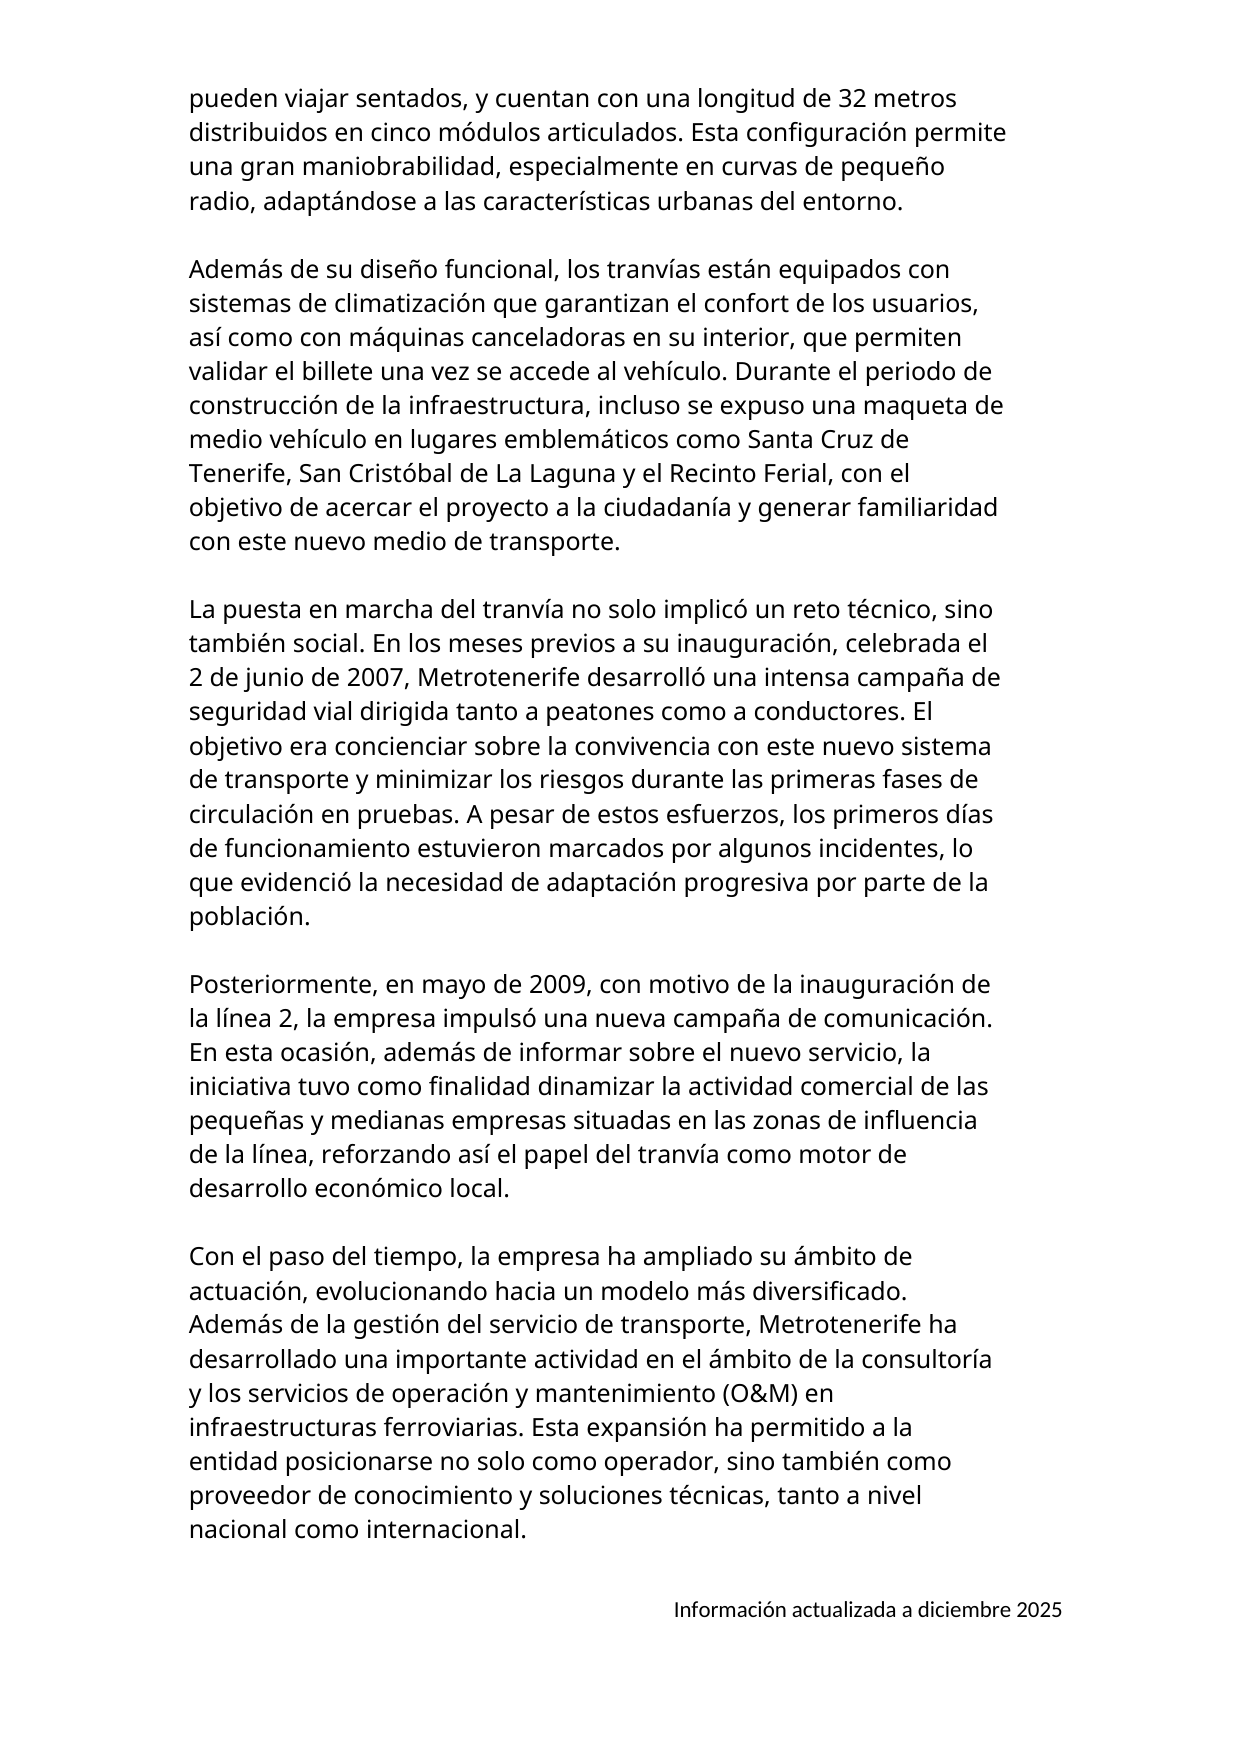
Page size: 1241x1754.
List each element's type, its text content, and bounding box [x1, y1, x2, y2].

table_cell Metropolitano de Tenerife, conocido como Metrotenerife, surge el 22 de enero de 2001 como una iniciativa ambiciosa destinada a transformar la movilidad en la isla de Tenerife. Desde su constitución como Sociedad Anónima, la empresa ha estado estrechamente vinculada al desarrollo público de la isla, pasando a ser en 2017 propiedad íntegra del Cabildo de Tenerife tras la adquisición total de su capital social. Este hecho consolidó su carácter público y reforzó su misión de servicio a la ciudadanía, orientada a ofrecer soluciones de transporte modernas, eficientes y sostenibles. En sus orígenes, Metrotenerife nace con el propósito de implantar un sistema de transporte alternativo basado en infraestructuras ferroviarias, una apuesta innovadora en el contexto insular. Para ello, la empresa se centró inicialmente en la elaboración de estudios técnicos, económicos y medioambientales que permitieran diseñar una red ferroviaria eficaz, capaz de responder a las necesidades reales de la población. Este proceso se llevó a cabo respetando el marco legislativo y normativo vigente en la Comunidad Autónoma de Canarias, así como en el ámbito nacional y europeo, lo que garantizó desde el inicio un desarrollo coherente y sostenible. Superada la fase de planificación, Metrotenerife dio paso a la ejecución de sus proyectos, impulsando la construcción y puesta en funcionamiento de las primeras líneas de tranvía en la isla. Estas infraestructuras no solo supusieron una mejora significativa en la movilidad urbana, sino que también contribuyeron a aliviar la congestión del tráfico, uno de los principales retos de Tenerife. De este modo, el tranvía se consolidó como una alternativa eficiente y accesible, capaz de facilitar los desplazamientos diarios tanto de residentes como de visitantes, mejorando la conectividad entre distintos núcleos urbanos. Un elemento fundamental en la materialización de este sistema de transporte ha sido su flota. Metrotenerife cuenta con 26 unidades del modelo Citadis, fabricadas por la multinacional Alstom. La llegada del primer tranvía a la isla, a finales de noviembre de 2005, marcó un hito simbólico en el desarrollo del proyecto. A partir de ese momento, las unidades fueron incorporándose de forma progresiva, aproximadamente cada quince días, hasta completar la flota a finales del verano de 2006. Estos vehículos, construidos en Barcelona, presentan una capacidad para unos 200 pasajeros, de los cuales 60 pueden viajar sentados, y cuentan con una longitud de 32 metros distribuidos en cinco módulos articulados. Esta configuración permite una gran maniobrabilidad, especialmente en curvas de pequeño radio, adaptándose a las características urbanas del entorno. Además de su diseño funcional, los tranvías están equipados con sistemas de climatización que garantizan el confort de los usuarios, así como con máquinas canceladoras en su interior, que permiten validar el billete una vez se accede al vehículo. Durante el periodo de construcción de la infraestructura, incluso se expuso una maqueta de medio vehículo en lugares emblemáticos como Santa Cruz de Tenerife, San Cristóbal de La Laguna y el Recinto Ferial, con el objetivo de acercar el proyecto a la ciudadanía y generar familiaridad con este nuevo medio de transporte. La puesta en marcha del tranvía no solo implicó un reto técnico, sino también social. En los meses previos a su inauguración, celebrada el 2 de junio de 2007, Metrotenerife desarrolló una intensa campaña de seguridad vial dirigida tanto a peatones como a conductores. El objetivo era concienciar sobre la convivencia con este nuevo sistema de transporte y minimizar los riesgos durante las primeras fases de circulación en pruebas. A pesar de estos esfuerzos, los primeros días de funcionamiento estuvieron marcados por algunos incidentes, lo que evidenció la necesidad de adaptación progresiva por parte de la población. Posteriormente, en mayo de 2009, con motivo de la inauguración de la línea 2, la empresa impulsó una nueva campaña de comunicación. En esta ocasión, además de informar sobre el nuevo servicio, la iniciativa tuvo como finalidad dinamizar la actividad comercial de las pequeñas y medianas empresas situadas en las zonas de influencia de la línea, reforzando así el papel del tranvía como motor de desarrollo económico local. Con el paso del tiempo, la empresa ha ampliado su ámbito de actuación, evolucionando hacia un modelo más diversificado. Además de la gestión del servicio de transporte, Metrotenerife ha desarrollado una importante actividad en el ámbito de la consultoría y los servicios de operación y mantenimiento (O&M) en infraestructuras ferroviarias. Esta expansión ha permitido a la entidad posicionarse no solo como operador, sino también como proveedor de conocimiento y soluciones técnicas, tanto a nivel nacional como internacional. Uno de los rasgos más destacados de Metrotenerife es su firme compromiso con la innovación, la calidad y la mejora continua. La empresa forma parte de relevantes organizaciones del sector del transporte y la construcción, participando activamente en foros donde se comparten experiencias y se desarrollan nuevas estrategias. Esta implicación le permite mantenerse a la vanguardia de las tendencias del sector, especialmente en ámbitos como la seguridad, la accesibilidad y la sostenibilidad. En este sentido, Metrotenerife ha obtenido diversas certificaciones que avalan la excelencia de su gestión. Entre ellas destaca la Certificación de Accesibilidad Universal otorgada por AENOR, que la convierte en el primer y único operador de transporte en España en alcanzar este reconocimiento. A ello se suman certificaciones internacionales en calidad, gestión ambiental y seguridad laboral, así como el cumplimiento del Esquema Nacional de Seguridad, lo que demuestra un enfoque integral en la gestión de sus servicios. El reconocimiento a su labor no se limita al ámbito técnico, sino que también se refleja en la amplia lista de premios y distinciones que ha recibido a lo largo de su trayectoria. Estos galardones destacan aspectos tan diversos como la innovación tecnológica, la sostenibilidad, la accesibilidad o la excelencia en la gestión de proyectos. Iniciativas como el proyecto Heimdal o la implementación de soluciones innovadoras en infraestructuras ferroviarias han sido especialmente valoradas en el panorama internacional, consolidando la imagen de Metrotenerife como una organización dinámica y comprometida con el progreso. En el plano económico y financiero, la empresa presenta una situación sólida y estable. La agencia de calificación crediticia Standard & Poor’s ha otorgado a Metrotenerife una calificación de “A” a largo plazo y “A-1” a corto plazo, con perspectiva estable, situándola al mismo nivel que el Reino de España. Este respaldo evidencia la confianza en la gestión financiera de la entidad, caracterizada por políticas prudentes en materia de deuda y liquidez, así como por una planificación orientada a la sostenibilidad a largo plazo. Además, uno de los elementos clave que subrayan los informes de esta agencia es la capacidad de innovación constante de Metrotenerife. La empresa no solo ha sabido adaptarse a los cambios del sector, sino que ha sido capaz de anticiparse a ellos, desarrollando aplicaciones y sistemas propios que incluso han sido adoptados por otras compañías del ámbito ferroviario. Este enfoque innovador refuerza su papel como referente dentro del sector y demuestra su compromiso con la mejora continua. En definitiva, Metrotenerife representa mucho más que un operador de transporte. Es un ejemplo de cómo la planificación estratégica, la innovación y el compromiso con la sociedad pueden converger para dar lugar a un modelo de movilidad moderno, eficiente y sostenible. Su evolución a lo largo de los años refleja una trayectoria marcada por la excelencia, la adaptación constante y la cercanía con la ciudadanía, consolidándola como una entidad clave en el desarrollo de Tenerife y un referente en el ámbito del transporte ferroviario ligero. Metrotenerife es miembro de: Unión Internacional de Transporte Público (UITP) Representante español en el comité de Metros Ligeros de la Asociación Internacional de Transporte Público (UITP) Asociación Latinoamericana de Metros y Subterráneos (ALAMYS) Asociación de empresas gestoras de los transportes urbanos colectivos (ATUC) Participante activo del European Cooperation in Science and Technology (COST) en términos de seguridad de sistemas tranviarios. BuildingSMART Spanish Chapter, asociación Formada por todos los agentes del sector de la construcción. La empresa cuenta con los siguientes certificados: Certificación de Accesibilidad Universal AENOR: Metrotenerife es el primer y único operador de transporte en España que cuenta con esta certificación. Garantía de calidad (ISO 9001) Salud y seguridad en el trabajo (OHSAS 18001) Gestión ambiental (ISO 14001) Esquema Nacional de Seguridad (RD 03/2010 ENS) Además, Metrotenerife ha recibido los siguientes premios y distinciones: Metrotenerife ha obtenido el sello empresa solidaria 2025. Reconocimiento al Tranvía de Tenerife de la Comisión Europea a la Accesibilidad, en el Premio “Ciudad Accesible 2024”, otorgado a la Ciudad de La Laguna. Finalista de los Premios Atlántico Hoy a las Mejores Iniciativas Empresariales en la categoría de Transporte 2024 Reconocimiento al proyecto Heimdal en la categoría “Most Improved System”, Global Light rail Awards - 2022 (Mainspring) Primer Premio al proyecto Heimdal, en la categoría de “Project under €50m”, Global Light Rail Awards – 2023 (Mainspring) Reconocimiento como una de las mejoras iniciativas en sostenibilidad y medioambiente a la Emisión de Bonos Verdes, Global Light rail Awards - 2022 (Mainspring) `Coup de Coeur del Jurado´ de los Premios Innovación, a la Chaqueta carril, ERCI Innovation Awards - 2022 Primer premio “Innovación del Año” a la Chaqueta extraíble de carril, en categoría de infraestructuras, Global Light rail Awards (TAUT) 2021 Segundo Premio al proyecto de infraestructuras, Línea 1 del tranvía de Tenerife, Bulding Back Better (UNECE) 2021 Best environmental and Sustainability Initiative – Global Light Rail Awards 2018 Highly Commended Vision of the year – Global Light Rail Awards 2018 Highly Commended Project of the Year – Smart Rail Awards 2018 Finalista en Zero Project Award 2018 Premio Fundacom al “6º Campeonato Europeo de Conductores de Tranvía” en la categoría de mejor `Evento Externo de hasta 1.000 personas’ 2018 Finalistas en los Premios Dircom Ramón del Corral al “6º Campeonato Europeo de Conductores de Tranvía” en la categoría de mejor `Evento Externo de hasta 1.000 personas’ 2018 Highly Commended Significant Safety Initiative – Global Light Rail Awards 2017 Finalista en XV Premio Innovación Tecnológica Fundación Talgo 2015 Finalista en III edición Telefonica Ability Awards 2014 Premio Nacional Cermi.es 2014 Premio a las mejores prácticas Gobierno de Canarias 2012 Premio Alberto Guanche 2011 Premio Bastón Blanco ONCE Canarias 2011 Premio Arquitectura Accesible 2007 La agencia de calificación de crédito Standard & Poor’s (S&P) mantiene la calificación crediticia de Metropolitano de Tenerife, S.A. (Metrotenerife) con la nota “A” para el largo plazo y “A-1” para el corto plazo y perspectiva estable, igualando al rating del Reino de España. La agencia considera que las prudentes políticas financieras de gestión de la deuda y la liquidez han reforzado la posición financiera y de tesorería a largo plazo de Metrotenerife. Otros de los aspectos claves que resalta la agencia en sus informes, es la innovación continua que ha venido desarrollando Metrotenerife, llegando incluso a convertirse en proveedor de determinadas aplicaciones y sistemas para otras empresas nacionales e internacionales del sector. [177, 75, 1063, 1586]
